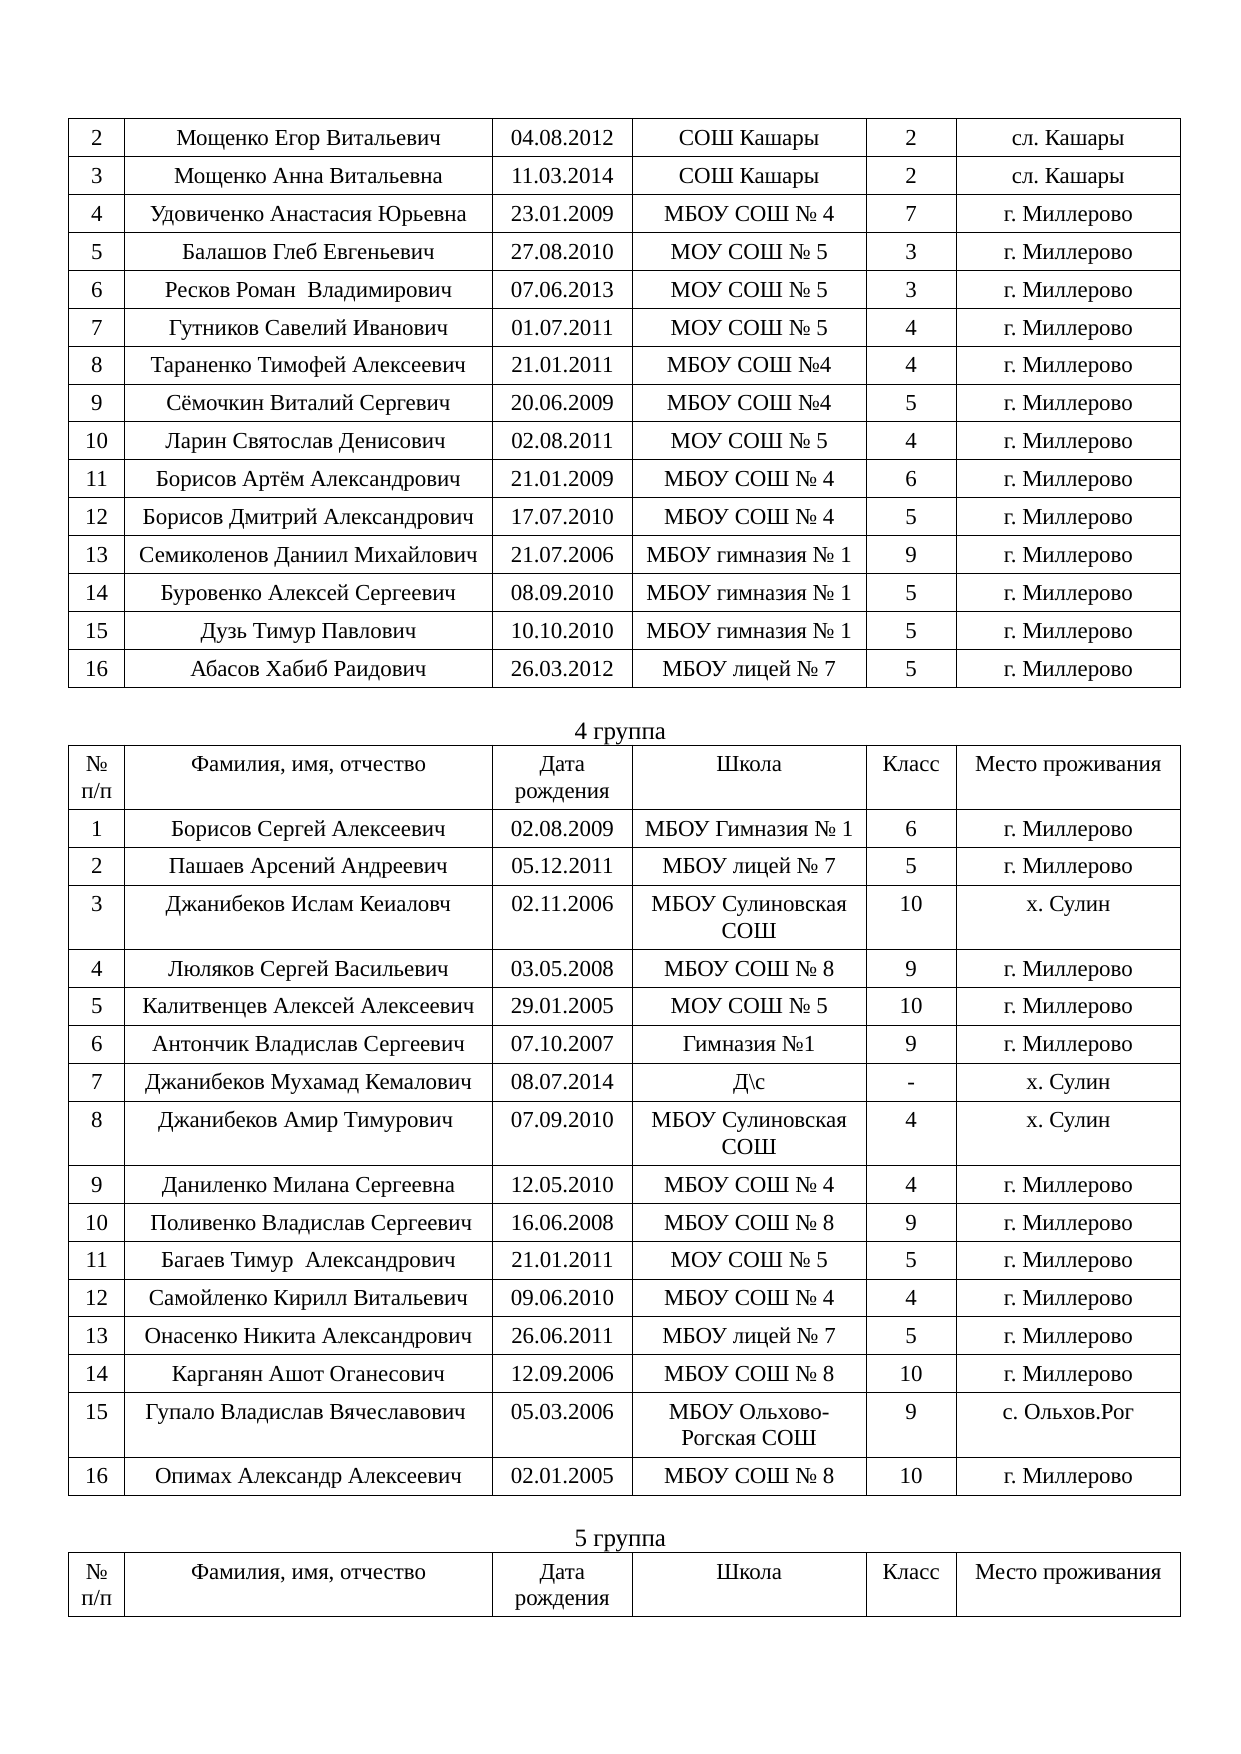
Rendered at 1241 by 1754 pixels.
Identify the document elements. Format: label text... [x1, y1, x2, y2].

table_cell 3 [867, 233, 956, 270]
table_header № п/п [69, 746, 124, 809]
table_cell г. Миллерово [957, 1242, 1180, 1278]
table_cell 20.06.2009 [493, 385, 632, 421]
table_cell г. Миллерово [957, 271, 1180, 308]
table_cell МБОУ СОШ № 4 [633, 460, 866, 497]
table_cell МОУ СОШ № 5 [633, 309, 866, 346]
table_header № п/п [69, 1553, 124, 1616]
table_cell 1 [69, 810, 124, 847]
table_cell 4 [867, 1280, 956, 1316]
table_cell 05.03.2006 [493, 1393, 632, 1457]
table_cell х. Сулин [957, 1102, 1180, 1165]
table_cell МБОУ Гимназия № 1 [633, 810, 866, 847]
table_cell Мощенко Егор Витальевич [125, 119, 492, 156]
table_cell МБОУ СОШ № 8 [633, 1458, 866, 1494]
table_cell г. Миллерово [957, 347, 1180, 383]
table_cell Гупало Владислав Вячеславович [125, 1393, 492, 1457]
table_cell Даниленко Милана Сергеевна [125, 1166, 492, 1203]
table_cell 08.07.2014 [493, 1064, 632, 1101]
table_cell 21.07.2006 [493, 536, 632, 573]
table_cell 9 [69, 385, 124, 421]
table_cell Антончик Владислав Сергеевич [125, 1026, 492, 1063]
table_cell 4 [867, 422, 956, 459]
table_cell 4 [867, 1102, 956, 1165]
table_cell Гутников Савелий Иванович [125, 309, 492, 346]
table_cell 3 [867, 271, 956, 308]
table_cell 5 [867, 1317, 956, 1354]
table_cell 09.06.2010 [493, 1280, 632, 1316]
table_cell 3 [69, 886, 124, 949]
table_cell 07.06.2013 [493, 271, 632, 308]
text 5 группа [118, 1523, 1122, 1552]
table_cell г. Миллерово [957, 460, 1180, 497]
table_cell 5 [867, 1242, 956, 1278]
table_cell Ресков Роман Владимирович [125, 271, 492, 308]
table_cell 11 [69, 1242, 124, 1278]
table_cell г. Миллерово [957, 498, 1180, 535]
table_cell 04.08.2012 [493, 119, 632, 156]
table_cell 6 [69, 271, 124, 308]
table_cell 16.06.2008 [493, 1204, 632, 1241]
table_cell 29.01.2005 [493, 988, 632, 1025]
table_cell Самойленко Кирилл Витальевич [125, 1280, 492, 1316]
table_cell Семиколенов Даниил Михайлович [125, 536, 492, 573]
table_cell г. Миллерово [957, 536, 1180, 573]
table_cell 5 [867, 612, 956, 649]
table_cell Карганян Ашот Оганесович [125, 1355, 492, 1392]
table_cell 10 [867, 1458, 956, 1494]
table_cell 13 [69, 536, 124, 573]
table_header Школа [633, 746, 866, 809]
table_cell 07.09.2010 [493, 1102, 632, 1165]
table_cell Джанибеков Мухамад Кемалович [125, 1064, 492, 1101]
table_cell МБОУ Ольхово-Рогская СОШ [633, 1393, 866, 1457]
table_cell МБОУ лицей № 7 [633, 650, 866, 687]
table_cell Ларин Святослав Денисович [125, 422, 492, 459]
table_cell г. Миллерово [957, 1317, 1180, 1354]
table_cell 17.07.2010 [493, 498, 632, 535]
table_cell г. Миллерово [957, 1166, 1180, 1203]
table_cell г. Миллерово [957, 233, 1180, 270]
table_header Класс [867, 746, 956, 809]
table_cell Пашаев Арсений Андреевич [125, 848, 492, 884]
table_cell 10 [867, 988, 956, 1025]
table_cell 05.12.2011 [493, 848, 632, 884]
table_cell 5 [69, 233, 124, 270]
table_cell 5 [867, 650, 956, 687]
table_cell Дузь Тимур Павлович [125, 612, 492, 649]
table_cell 02.08.2011 [493, 422, 632, 459]
table_header Место проживания [957, 746, 1180, 809]
table_cell МБОУ гимназия № 1 [633, 574, 866, 611]
table_cell 2 [867, 119, 956, 156]
table_cell 9 [69, 1166, 124, 1203]
table_cell 6 [867, 460, 956, 497]
table_cell Балашов Глеб Евгеньевич [125, 233, 492, 270]
table_cell 03.05.2008 [493, 950, 632, 987]
table_cell 02.08.2009 [493, 810, 632, 847]
table_cell МБОУ гимназия № 1 [633, 612, 866, 649]
table_cell МОУ СОШ № 5 [633, 271, 866, 308]
table_cell 11.03.2014 [493, 157, 632, 194]
table_cell г. Миллерово [957, 1280, 1180, 1316]
table_cell 27.08.2010 [493, 233, 632, 270]
table_cell 15 [69, 1393, 124, 1457]
table_cell 12 [69, 1280, 124, 1316]
table_cell 4 [69, 950, 124, 987]
table_cell МОУ СОШ № 5 [633, 1242, 866, 1278]
table_cell МБОУ СОШ №4 [633, 347, 866, 383]
table_cell 5 [867, 385, 956, 421]
table_cell 07.10.2007 [493, 1026, 632, 1063]
table_cell 9 [867, 950, 956, 987]
table_cell Сёмочкин Виталий Сергевич [125, 385, 492, 421]
table_cell 9 [867, 536, 956, 573]
table_cell Д\с [633, 1064, 866, 1101]
table_cell 4 [69, 195, 124, 232]
table_cell Багаев Тимур Александрович [125, 1242, 492, 1278]
text 4 группа [118, 716, 1122, 744]
table_cell 21.01.2011 [493, 347, 632, 383]
table_cell 8 [69, 1102, 124, 1165]
table_cell МБОУ СОШ № 4 [633, 1280, 866, 1316]
table_cell 21.01.2011 [493, 1242, 632, 1278]
table_cell 16 [69, 1458, 124, 1494]
table_cell 14 [69, 574, 124, 611]
table_cell Буровенко Алексей Сергеевич [125, 574, 492, 611]
table_cell г. Миллерово [957, 309, 1180, 346]
table_cell 02.01.2005 [493, 1458, 632, 1494]
table_header Место проживания [957, 1553, 1180, 1616]
table_cell г. Миллерово [957, 195, 1180, 232]
table_cell 2 [867, 157, 956, 194]
table_cell 7 [69, 309, 124, 346]
table_cell МБОУ СОШ № 8 [633, 1204, 866, 1241]
table_cell г. Миллерово [957, 1204, 1180, 1241]
table_cell г. Миллерово [957, 574, 1180, 611]
table_cell 6 [867, 810, 956, 847]
table_cell Опимах Александр Алексеевич [125, 1458, 492, 1494]
table_cell г. Миллерово [957, 422, 1180, 459]
table_cell Тараненко Тимофей Алексеевич [125, 347, 492, 383]
table_cell 7 [69, 1064, 124, 1101]
table_header Класс [867, 1553, 956, 1616]
table_cell МБОУ Сулиновская СОШ [633, 1102, 866, 1165]
table_cell 10 [867, 886, 956, 949]
table_cell 16 [69, 650, 124, 687]
table_cell г. Миллерово [957, 810, 1180, 847]
table_cell МОУ СОШ № 5 [633, 988, 866, 1025]
table_cell МБОУ СОШ № 4 [633, 1166, 866, 1203]
table_cell МБОУ СОШ №4 [633, 385, 866, 421]
table_cell 2 [69, 119, 124, 156]
table_cell 4 [867, 309, 956, 346]
table_cell Борисов Артём Александрович [125, 460, 492, 497]
table_cell Мощенко Анна Витальевна [125, 157, 492, 194]
table_cell 12.09.2006 [493, 1355, 632, 1392]
table_header Фамилия, имя, отчество [125, 1553, 492, 1616]
table_cell Гимназия №1 [633, 1026, 866, 1063]
table_cell г. Миллерово [957, 1458, 1180, 1494]
table_cell 6 [69, 1026, 124, 1063]
table_cell 8 [69, 347, 124, 383]
table_cell Онасенко Никита Александрович [125, 1317, 492, 1354]
table_cell МБОУ гимназия № 1 [633, 536, 866, 573]
table_header Школа [633, 1553, 866, 1616]
table_cell - [867, 1064, 956, 1101]
table_cell МБОУ лицей № 7 [633, 848, 866, 884]
table_cell Борисов Дмитрий Александрович [125, 498, 492, 535]
table_cell г. Миллерово [957, 1026, 1180, 1063]
table_cell г. Миллерово [957, 950, 1180, 987]
table_cell Поливенко Владислав Сергеевич [125, 1204, 492, 1241]
table_cell х. Сулин [957, 1064, 1180, 1101]
table_cell 9 [867, 1026, 956, 1063]
table_cell МБОУ СОШ № 8 [633, 950, 866, 987]
table_cell 12.05.2010 [493, 1166, 632, 1203]
table_cell 4 [867, 1166, 956, 1203]
table_cell г. Миллерово [957, 848, 1180, 884]
table_cell 14 [69, 1355, 124, 1392]
table_cell Удовиченко Анастасия Юрьевна [125, 195, 492, 232]
table_cell 5 [867, 574, 956, 611]
table_cell Калитвенцев Алексей Алексеевич [125, 988, 492, 1025]
table_cell 9 [867, 1204, 956, 1241]
table_cell 02.11.2006 [493, 886, 632, 949]
table_cell МБОУ СОШ № 4 [633, 195, 866, 232]
table_cell 08.09.2010 [493, 574, 632, 611]
table_cell Джанибеков Амир Тимурович [125, 1102, 492, 1165]
table_cell МБОУ СОШ № 8 [633, 1355, 866, 1392]
table_cell г. Миллерово [957, 385, 1180, 421]
table_cell 10.10.2010 [493, 612, 632, 649]
table_cell 9 [867, 1393, 956, 1457]
table_cell г. Миллерово [957, 1355, 1180, 1392]
table_cell 01.07.2011 [493, 309, 632, 346]
table_cell 13 [69, 1317, 124, 1354]
table_cell Абасов Хабиб Раидович [125, 650, 492, 687]
table_cell 2 [69, 848, 124, 884]
table_cell 12 [69, 498, 124, 535]
table_cell 26.06.2011 [493, 1317, 632, 1354]
table_cell МОУ СОШ № 5 [633, 422, 866, 459]
table_cell 10 [69, 1204, 124, 1241]
table_cell с. Ольхов.Рог [957, 1393, 1180, 1457]
table_cell СОШ Кашары [633, 119, 866, 156]
table_cell г. Миллерово [957, 612, 1180, 649]
table_cell МБОУ Сулиновская СОШ [633, 886, 866, 949]
table_cell Джанибеков Ислам Кеиаловч [125, 886, 492, 949]
table_cell МОУ СОШ № 5 [633, 233, 866, 270]
table_cell г. Миллерово [957, 988, 1180, 1025]
table_cell МБОУ СОШ № 4 [633, 498, 866, 535]
table_cell Борисов Сергей Алексеевич [125, 810, 492, 847]
table_cell 15 [69, 612, 124, 649]
table_cell Люляков Сергей Васильевич [125, 950, 492, 987]
table_cell х. Сулин [957, 886, 1180, 949]
table_cell 21.01.2009 [493, 460, 632, 497]
table_cell 5 [867, 498, 956, 535]
table_cell 11 [69, 460, 124, 497]
table_cell 5 [69, 988, 124, 1025]
table_cell 5 [867, 848, 956, 884]
table_cell 10 [867, 1355, 956, 1392]
table_header Фамилия, имя, отчество [125, 746, 492, 809]
table_cell сл. Кашары [957, 157, 1180, 194]
table_cell 3 [69, 157, 124, 194]
table_cell 23.01.2009 [493, 195, 632, 232]
table_header Дата рождения [493, 746, 632, 809]
table_cell 10 [69, 422, 124, 459]
table_cell МБОУ лицей № 7 [633, 1317, 866, 1354]
table_cell 7 [867, 195, 956, 232]
table_header Дата рождения [493, 1553, 632, 1616]
table_cell г. Миллерово [957, 650, 1180, 687]
table_cell 4 [867, 347, 956, 383]
table_cell сл. Кашары [957, 119, 1180, 156]
table_cell СОШ Кашары [633, 157, 866, 194]
table_cell 26.03.2012 [493, 650, 632, 687]
